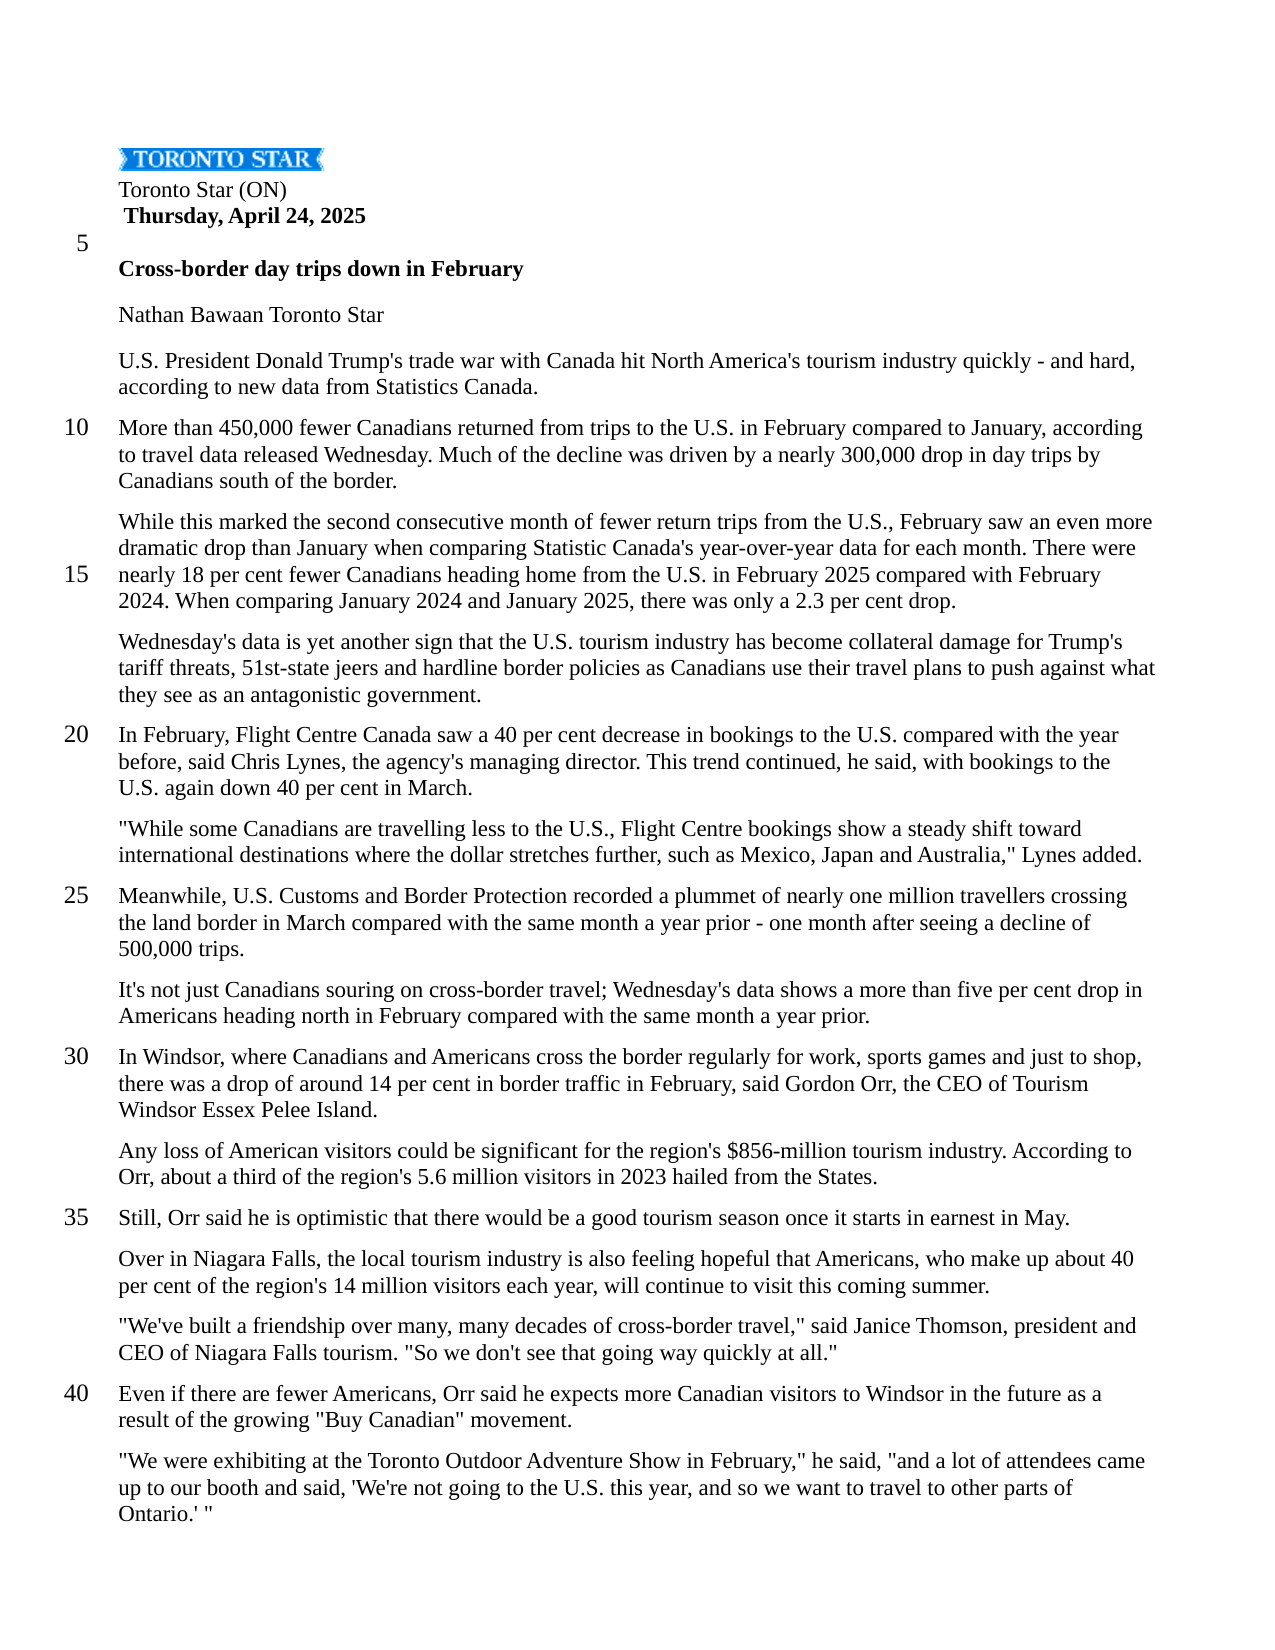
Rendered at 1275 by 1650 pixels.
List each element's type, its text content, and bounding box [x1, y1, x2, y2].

text Nathan Bawaan Toronto Star [118, 301, 1157, 327]
text Even if there are fewer Americans, Orr said he expects more Canadian visitors to Windsor in the future as a result of the growing "Buy Canadian" movement. [118, 1380, 1157, 1433]
text In February, Flight Centre Canada saw a 40 per cent decrease in bookings to the U.S. compared with the year before, said Chris Lynes, the agency's managing director. This trend continued, he said, with bookings to the U.S. again down 40 per cent in March. [118, 722, 1157, 801]
text "While some Canadians are travelling less to the U.S., Flight Centre bookings show a steady shift toward international destinations where the dollar stretches further, such as Mexico, Japan and Australia," Lynes added. [118, 815, 1157, 868]
text Over in Niagara Falls, the local tourism industry is also feeling hopeful that Americans, who make up about 40 per cent of the region's 14 million visitors each year, will continue to visit this coming summer. [118, 1245, 1157, 1298]
text Cross-border day trips down in February [118, 255, 1157, 281]
text Still, Orr said he is optimistic that there would be a good tourism season once it starts in earnest in May. [118, 1204, 1157, 1231]
text Toronto Star (ON) Thursday, April 24, 2025 [118, 176, 1157, 228]
text In Windsor, where Canadians and Americans cross the border regularly for work, sports games and just to shop, there was a drop of around 14 per cent in border traffic in February, said Gordon Orr, the CEO of Tourism Windsor Essex Pelee Island. [118, 1043, 1157, 1122]
text Wednesday's data is yet another sign that the U.S. tourism industry has become collateral damage for Trump's tariff threats, 51st-state jeers and hardline border policies as Canadians use their travel plans to push against what they see as an antagonistic government. [118, 628, 1157, 707]
text "We were exhibiting at the Toronto Outdoor Adventure Show in February," he said, "and a lot of attendees came up to our booth and said, 'We're not going to the U.S. this year, and so we want to travel to other parts of Ontario.' " [118, 1447, 1157, 1526]
text It's not just Canadians souring on cross-border travel; Wednesday's data shows a more than five per cent drop in Americans heading north in February compared with the same month a year prior. [118, 976, 1157, 1029]
text Any loss of American visitors could be significant for the region's $856-million tourism industry. According to Orr, about a third of the region's 5.6 million visitors in 2023 hailed from the States. [118, 1137, 1157, 1190]
text "We've built a friendship over many, many decades of cross-border travel," said Janice Thomson, president and CEO of Niagara Falls tourism. "So we don't see that going way quickly at all." [118, 1313, 1157, 1365]
picture [118, 148, 325, 171]
text U.S. President Donald Trump's trade war with Canada hit North America's tourism industry quickly - and hard, according to new data from Statistics Canada. [118, 347, 1157, 400]
text Meanwhile, U.S. Customs and Border Protection recorded a plummet of nearly one million travellers crossing the land border in March compared with the same month a year prior - one month after seeing a decline of 500,000 trips. [118, 882, 1157, 962]
text While this marked the second consecutive month of fewer return trips from the U.S., February saw an even more dramatic drop than January when comparing Statistic Canada's year-over-year data for each month. There were nearly 18 per cent fewer Canadians heading home from the U.S. in February 2025 compared with February 2024. When comparing January 2024 and January 2025, there was only a 2.3 per cent drop. [118, 508, 1157, 613]
text More than 450,000 fewer Canadians returned from trips to the U.S. in February compared to January, according to travel data released Wednesday. Much of the decline was driven by a nearly 300,000 drop in day trips by Canadians south of the border. [118, 414, 1157, 493]
